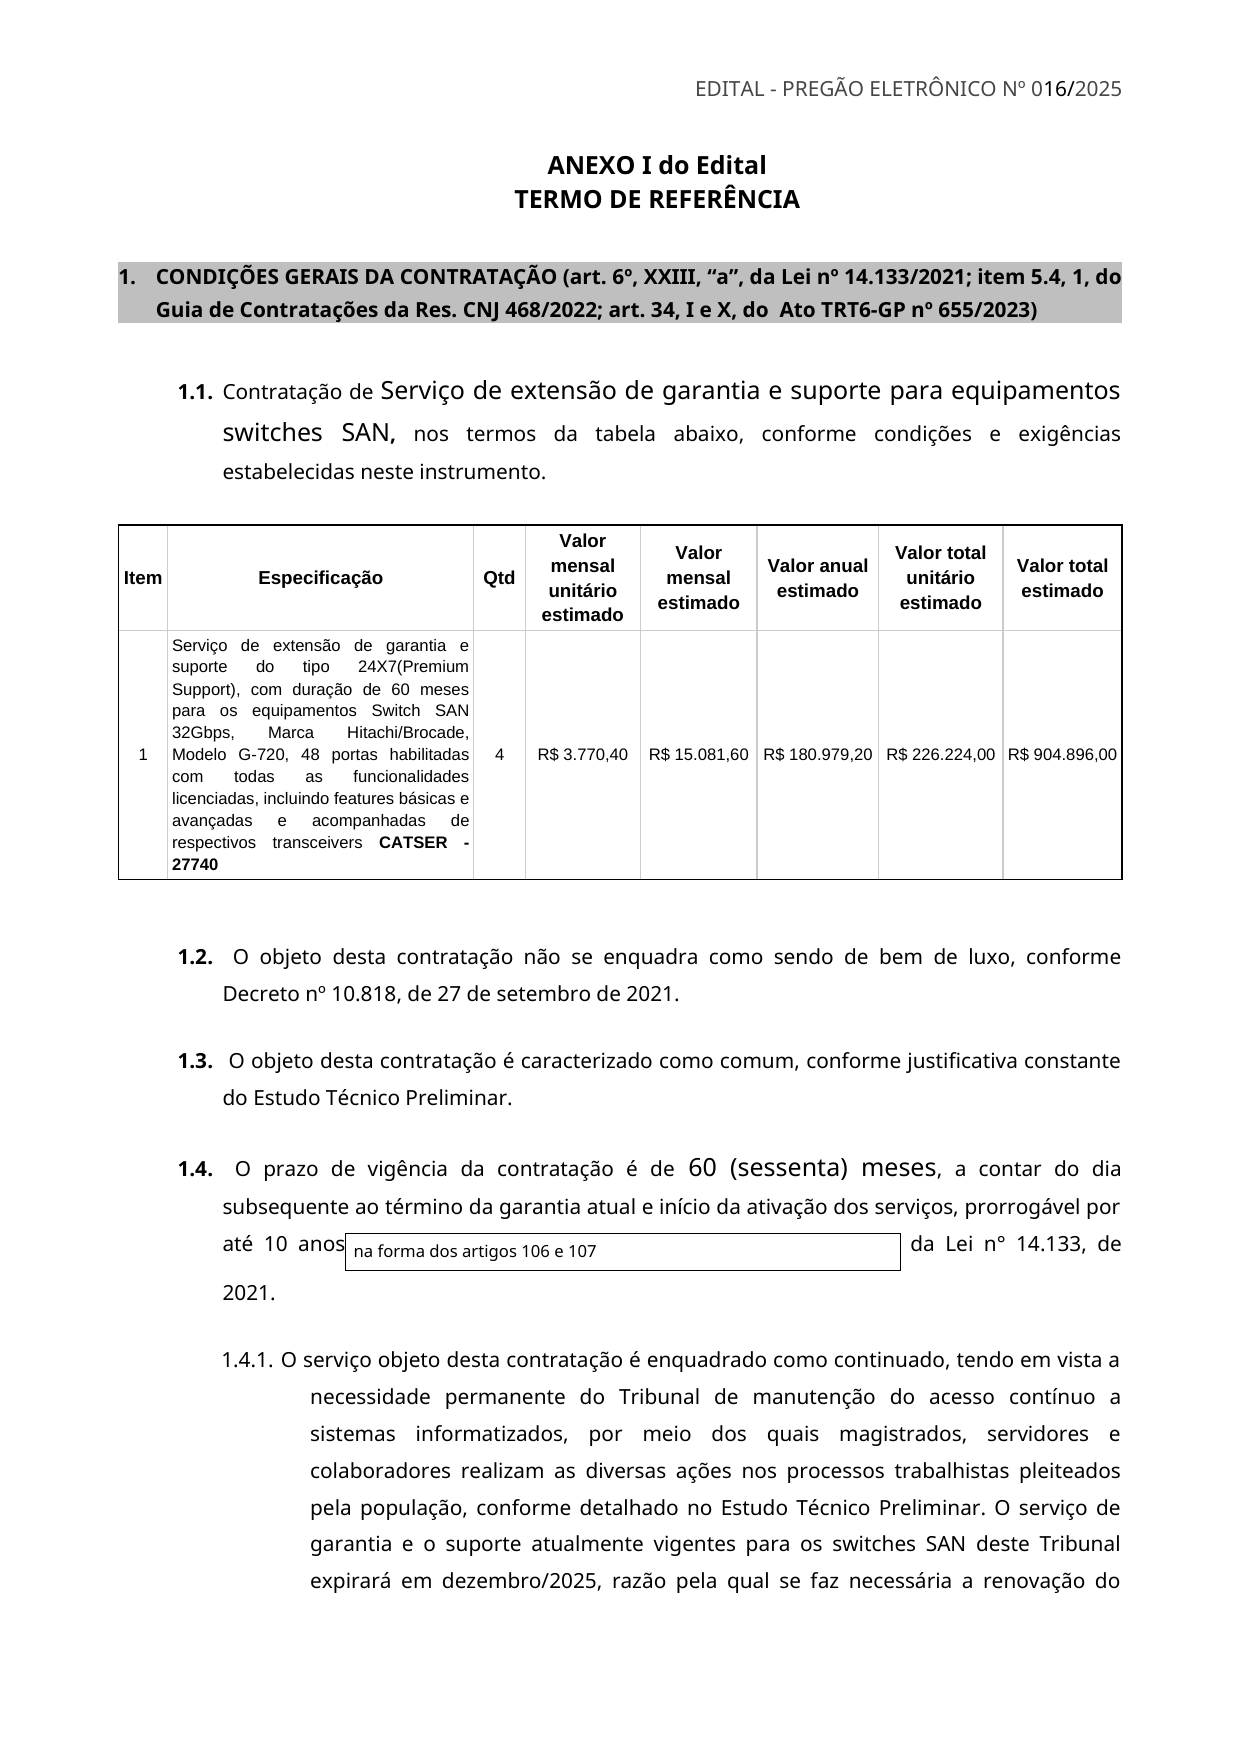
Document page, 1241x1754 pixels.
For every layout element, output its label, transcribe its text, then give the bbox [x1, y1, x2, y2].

list O objeto desta contratação é caracterizado como comum, conforme justificativa constante do Estudo Técnico Preliminar. [177, 1046, 1122, 1111]
table_cell 1 [119, 631, 167, 878]
list Contratação de Serviço de extensão de garantia e suporte para equipamentos switches SAN, nos termos da tabela abaixo, conforme condições e exigências estabelecidas neste instrumento. [177, 372, 1122, 486]
table_cell R$ 3.770,40 [526, 631, 640, 878]
table_cell R$ 180.979,20 [758, 631, 878, 878]
text ANEXO I do Edital [118, 148, 1122, 182]
table_header Especificação [168, 526, 473, 630]
table_header Valor mensal unitário estimado [526, 526, 640, 630]
table_cell R$ 226.224,00 [879, 631, 1002, 878]
list O prazo de vigência da contratação é de 60 (sessenta) meses, a contar do dia subsequente ao término da garantia atual e início da ativação dos serviços, prorrogável por até 10 anos da Lei n° 14.133, de 2021. [177, 1149, 1122, 1307]
list O serviço objeto desta contratação é enquadrado como continuado, tendo em vista a necessidade permanente do Tribunal de manutenção do acesso contínuo a sistemas informatizados, por meio dos quais magistrados, servidores e colaboradores realizam as diversas ações nos processos trabalhistas pleiteados pela população, conforme detalhado no Estudo Técnico Preliminar. O serviço de garantia e o suporte atualmente vigentes para os switches SAN deste Tribunal expirará em dezembro/2025, razão pela qual se faz necessária a renovação do [221, 1345, 1122, 1595]
table_header Valor total unitário estimado [879, 526, 1002, 630]
table_cell R$ 15.081,60 [641, 631, 756, 878]
table_cell 4 [474, 631, 525, 878]
table_cell Serviço de extensão de garantia e suporte do tipo 24X7(Premium Support), com duração de 60 meses para os equipamentos Switch SAN 32Gbps, Marca Hitachi/Brocade, Modelo G-720, 48 portas habilitadas com todas as funcionalidades licenciadas, incluindo features básicas e avançadas e acompanhadas de respectivos transceivers CATSER - 27740 [168, 631, 473, 878]
table_header Qtd [474, 526, 525, 630]
table_header Valor total estimado [1004, 526, 1121, 630]
table_header Valor anual estimado [758, 526, 878, 630]
list CONDIÇÕES GERAIS DA CONTRATAÇÃO (art. 6º, XXIII, “a”, da Lei nº 14.133/2021; item 5.4, 1, do Guia de Contratações da Res. CNJ 468/2022; art. 34, I e X, do Ato TRT6-GP nº 655/2023) [118, 262, 1122, 323]
text TERMO DE REFERÊNCIA [118, 182, 1122, 216]
list O objeto desta contratação não se enquadra como sendo de bem de luxo, conforme Decreto nº 10.818, de 27 de setembro de 2021. [177, 942, 1122, 1007]
table_header Valor mensal estimado [641, 526, 756, 630]
table_cell R$ 904.896,00 [1004, 631, 1121, 878]
table_header Item [119, 526, 167, 630]
